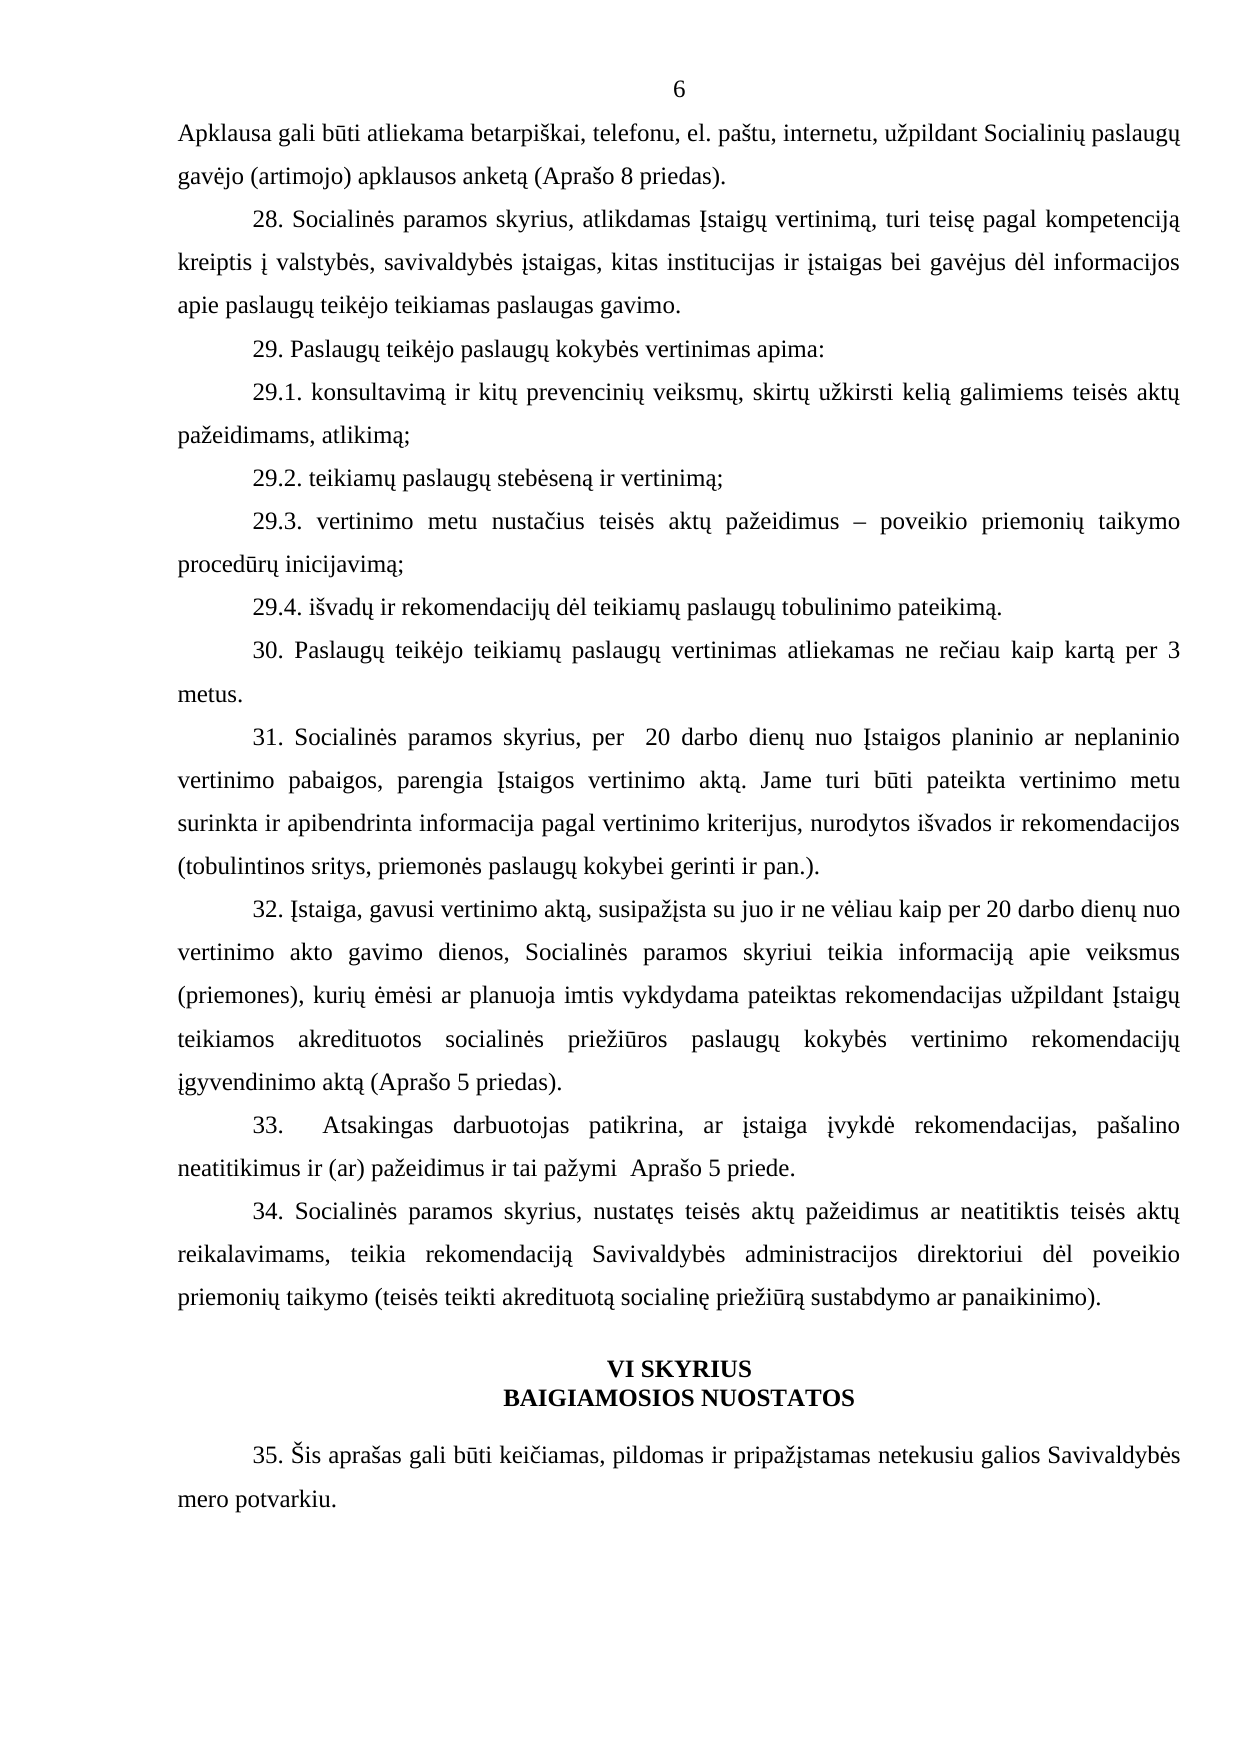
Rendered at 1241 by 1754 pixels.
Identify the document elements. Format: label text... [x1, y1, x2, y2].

text Apklausa gali būti atliekama betarpiškai, telefonu, el. paštu, internetu, užpildant Socialinių paslaugų gavėjo (artimojo) apklausos anketą (Aprašo 8 priedas). [177, 118, 1181, 190]
text 29.4. išvadų ir rekomendacijų dėl teikiamų paslaugų tobulinimo pateikimą. [177, 592, 1181, 621]
text 30. Paslaugų teikėjo teikiamų paslaugų vertinimas atliekamas ne rečiau kaip kartą per 3 metus. [177, 636, 1181, 707]
text 29.2. teikiamų paslaugų stebėseną ir vertinimą; [177, 463, 1181, 492]
text 32. Įstaiga, gavusi vertinimo aktą, susipažįsta su juo ir ne vėliau kaip per 20 darbo dienų nuo vertinimo akto gavimo dienos, Socialinės paramos skyriui teikia informaciją apie veiksmus (priemones), kurių ėmėsi ar planuoja imtis vykdydama pateiktas rekomendacijas užpildant Įstaigų teikiamos akredituotos socialinės priežiūros paslaugų kokybės vertinimo rekomendacijų įgyvendinimo aktą (Aprašo 5 priedas). [177, 894, 1181, 1096]
text BAIGIAMOSIOS NUOSTATOS [177, 1383, 1181, 1412]
text 35. Šis aprašas gali būti keičiamas, pildomas ir pripažįstamas netekusiu galios Savivaldybės mero potvarkiu. [177, 1441, 1181, 1512]
text 34. Socialinės paramos skyrius, nustatęs teisės aktų pažeidimus ar neatitiktis teisės aktų reikalavimams, teikia rekomendaciją Savivaldybės administracijos direktoriui dėl poveikio priemonių taikymo (teisės teikti akredituotą socialinę priežiūrą sustabdymo ar panaikinimo). [177, 1196, 1181, 1311]
text 29. Paslaugų teikėjo paslaugų kokybės vertinimas apima: [177, 334, 1181, 362]
text 28. Socialinės paramos skyrius, atlikdamas Įstaigų vertinimą, turi teisę pagal kompetenciją kreiptis į valstybės, savivaldybės įstaigas, kitas institucijas ir įstaigas bei gavėjus dėl informacijos apie paslaugų teikėjo teikiamas paslaugas gavimo. [177, 204, 1181, 319]
text VI SKYRIUS [177, 1354, 1181, 1383]
text 31. Socialinės paramos skyrius, per 20 darbo dienų nuo Įstaigos planinio ar neplaninio vertinimo pabaigos, parengia Įstaigos vertinimo aktą. Jame turi būti pateikta vertinimo metu surinkta ir apibendrinta informacija pagal vertinimo kriterijus, nurodytos išvados ir rekomendacijos (tobulintinos sritys, priemonės paslaugų kokybei gerinti ir pan.). [177, 722, 1181, 880]
text 29.1. konsultavimą ir kitų prevencinių veiksmų, skirtų užkirsti kelią galimiems teisės aktų pažeidimams, atlikimą; [177, 377, 1181, 449]
text 33. Atsakingas darbuotojas patikrina, ar įstaiga įvykdė rekomendacijas, pašalino neatitikimus ir (ar) pažeidimus ir tai pažymi Aprašo 5 priede. [177, 1110, 1181, 1182]
text 29.3. vertinimo metu nustačius teisės aktų pažeidimus – poveikio priemonių taikymo procedūrų inicijavimą; [177, 506, 1181, 578]
